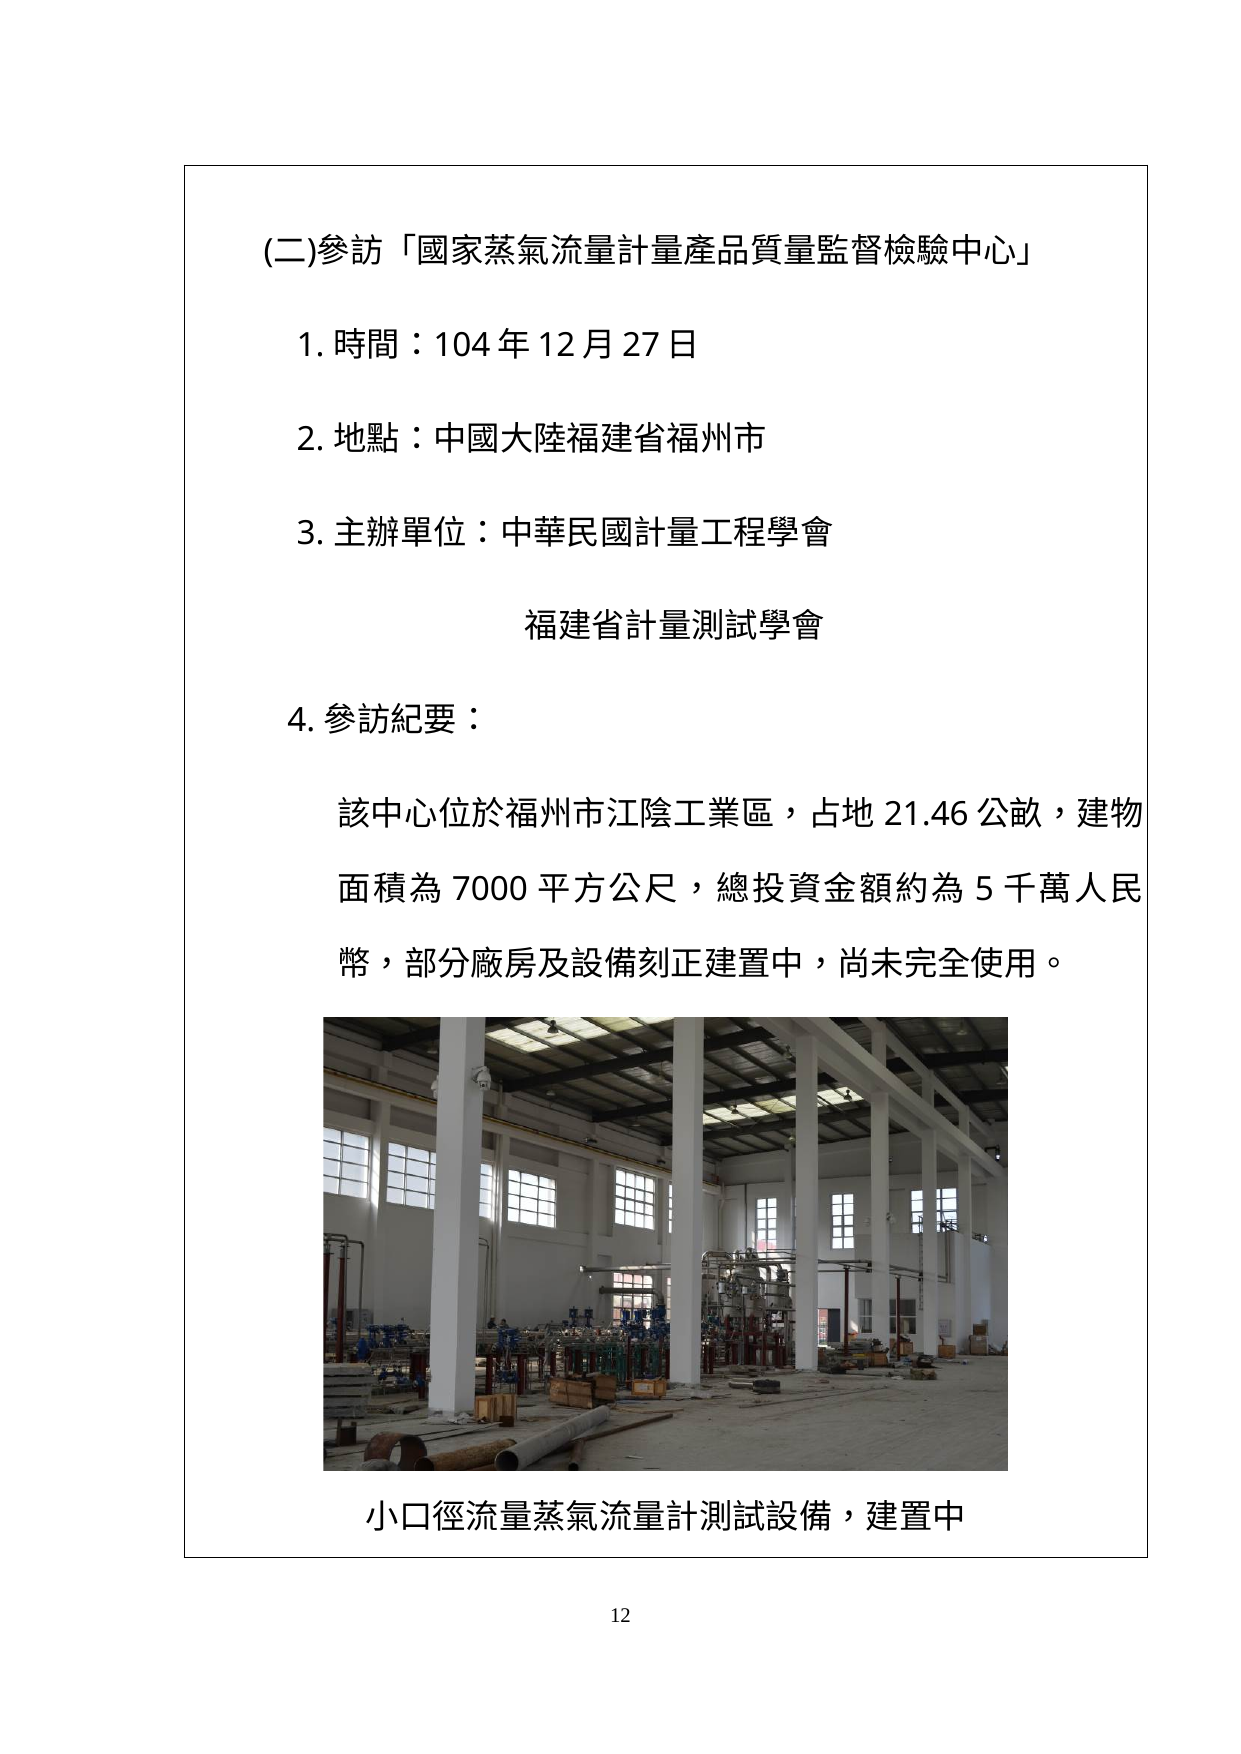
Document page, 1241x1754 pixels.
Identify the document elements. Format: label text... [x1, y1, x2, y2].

table_cell 交流活動基本資料 一、活動名稱：智能製造與計量-2015計量研討會 二、活動日期：104年12月24日至12月28日 三、主辦單位：中華民國計量工程學會 福建省計量測試學會 四、報告撰寫人服務單位：經濟部標準檢驗局 活動（會議）重點 活動性質： 本次研討會活動係因智慧科技的高速發展，全球產業發展刻正進行一場巨大的工業革命(亦即德國的工業4.0、美國再工業化、日本的人機共存未來工廠等)，在當下兩岸緊密的經貿往來和全球產業供應鏈的驅動下，如何提升智能計量領域技術及管理之交流合作，依我國「中華民國計量工程學會」及中國大陸「福建省計量測試學會」2014年簽署之合作意向書內容，共同辦理本次「智能製造與計量-2015計量研討會」，與兩岸計量領域產官學研專家就共同關切之議題進行深入研討，以利於我方掌握中國大陸對智能計量相關產業之管理、技術發展方向，據以提供國內計量產業及我國計量法規修訂之參考。此外，本次活動並參訪「福建省計量科學研究院(閩侯)科研基地」、「國家蒸氣流量計量產品質量監督檢驗中心」、「國家光伏產業計量測試中心」、「福建上潤精密儀器有限公司」等機構，瞭解相關計量發展趨勢及當今檢定施作方式，作為雙方進一步交流構築更堅實基礎。 活動內容： 本次交流活動主要為「智能製造與計量-2015計量研討會」會議，另參訪「福建省計量科學研究院(閩侯)科研基地」、「國家光伏產業計量測試中心」、「國家蒸氣流量計量產品質量監督檢驗中心」、「福建上潤精密儀器有限公司」等機構，以下依活動時間分別說明： (一) 「智能製造與計量-2015計量研討會」 1.時間：104年12月25日 2.地點：中國大陸福建省福州市－福建會堂 3.主辦單位：中華民國計量工程學會 福建省計量測試學會 4. 致辭貴賓及講師：本局副局長莊素琴、福建省質量監督局局長黃維禮、中華民國計量工程學會理事長章明、福建省計量測試學會理事長許航、工研院量測中心副主任林増耀、中國計量測試學會秘書長馬愛文、華中科技大學尹周平教授、山衛科技股份有限公司董事長吳孝三等8位人員(如圖1至圖7)。 5. 研討會紀要： 本研討會係中華民國計量工程學會與福建省計量測試學會之計量技術交流平台，我方由國家度量衡標準實驗室執行單位工研院量測中心代表，由陸方福建省計量測試學會代表，雙方就智能計量發展、運用及技術進行相互交流與研討，以期推動兩岸計量技術合作，與會人數約100人。 研討會開幕分別由貴賓致詞及雙方學會互換禮物後，開始進行有關智能計量技術之研討，及進行相關意見交流。 研討會分別由中國計量測試學會馬愛文秘書長以「未來工業發展給計量測試帶來的思考」、我國工研院量測中心林増耀副主任以「從工業4.0看計量標準需求與發展」、華中科技大學尹周平教授以「智能識別感知技術與應用」、山衛科技股份有限公司吳孝三董事長以「工業4.0的百年機遇與挑戰」及福建省計量測試學會許航理事長以「創新計量 智測福建---福建計量與中國製造2015」為題發表演講。 另研討會後參訪「福建省計量科學研究院(閩侯)科研基地」(如圖8)及「國家光伏產業計量測試中心」，閩侯科研基地面於2014年甫完成第一期工程，參訪建置亞洲最大之60 MN靜法碼試驗機(可測試6千萬噸牛頓力之荷重元)(如圖9)；另參訪運用靜法碼機改良固定地秤檢定設備實驗室(如圖10)及室外設置固定地秤以實務模擬荷重方式，進行檢定作業(如圖11~圖13)，據該院副院長姚進輝表示，該測試方法於9個省市，在不同溫度環境下試驗，並搭配法碼檢定確認試驗結果，目前已獲質檢總局認可該檢定方法，較傳統以法碼檢定方式可節省數天的時間(註：中國大陸固定地秤檢定為全數以法碼為之，較我國超過10公噸以上可用替代物品作法不盡相同。另參訪「國家光伏產業計量測試中心」亦建置於閩侯科研基地內，目前該中心主持中國大陸國家標準DB35/T 1326-2013(太陽模擬器技術要求)及主持制定SEMI國際太陽能行業標準(註：SEMI為全球高科技領域專業行業協會，創立於1970年，擁有會員公司2000多家。會員係從事半導體、平面顯示、太陽能光伏、奈米科技、微電子機械系統等領域開發、生產和技術支援的公司。SEMI在全世界主要生產地區北美、歐洲、俄羅斯、日本、中國及臺灣開設了11個代表處。)。 圖1 本局莊副局長素琴致辭 圖2 福建省質量監督局黃局長維禮致辭 圖3 中國計量測試學會馬愛文秘書長演講 「未來工業發展給計量測試帶來的思考」 圖4 我國工研院量測中心林増耀副主任演講 「從工業4.0看計量標準需求與發展」 圖5 華中科技大學尹周平教授演講 「智能識別感知技術與應用」 圖6 山衛科技股份有限公司吳孝三董事長演講 「工業4.0的百年機遇與挑戰」 圖7 福建省計量測試學會許航理事長演講 「創新計量 智測福建---福建計量與中國製造2015」 圖8 福建省計量科學研究院科研基地 圖9 該科研基地設置6千萬牛頓力之靜法碼機 用於荷重元、千斤頂等校正實驗室 圖10 運用靜法碼機模擬改良固定地秤檢定方法之實驗室 圖11 該科研基地建置固定地秤測試模擬荷重方式， 進行試辦實務檢定操作 圖12 衡器載荷測量儀專用車 圖13 衡器載荷測量儀專用車 (二)參訪「國家蒸氣流量計量產品質量監督檢驗中心」 1. 時間：104年12月27日 2. 地點：中國大陸福建省福州市 3. 主辦單位：中華民國計量工程學會 福建省計量測試學會 4. 參訪紀要： 該中心位於福州市江陰工業區，占地21.46公畝，建物面積為7000平方公尺，總投資金額約為5千萬人民幣，部分廠房及設備刻正建置中，尚未完全使用。 小口徑流量蒸氣流量計測試設備，建置中 (三)參訪「福建上潤精密儀器有限公司」 1. 時間：104年12月28日 2. 地點：中國大陸福建省福州市 3. 主辦單位：中華民國計量工程學會 福建省計量測試學會 4. 參訪紀要： 該公司為福建省官方重點扶植企業之一，隸屬中國高精密自動化集團有限公司，主要生產檢測儀錶、控制儀表、執行儀表等工業自動化產品，目前刻正研發智能壓力/壓差變送器、電磁流量計、儀表閥門等。 參訪福建上潤精密儀器有限公司合影 福建上潤精密儀器有限公司產品展示 三、遭遇之問題： 尚未遭遇問題 四、我方因應方法及效果 無 五、心得及建議： 兩岸計量技術研發及管理面向各有不同，如陸方福建省計量科學研究院 是國務院下質檢總局下轄之省級單位，屬度量衡器檢定檢查執行單位，其人力、經費均接受國家大力支持，積極參與國際規範之制定與研擬並傾全力發展太陽能、蒸氣流量器等計量標準，來落實管理智能製造，使該院有機會成為國家級的計量標準實驗室。而我國國家度量衡標準實驗室係本局委託工研院量測中心、中華電信研究院及核能研究所負責執行，近年來我國度量衡產業發展環境隨著全球化的分工及供應鏈的形成，正面臨急遽變遷，如何擴大度量衡產業服務、協助度量衡產業擴展外銷市場及維護民眾權益，除積極爭取科專計畫支持外，並應強化國家度量衡標準實驗室的功能，發揮更大效益，對產業民生方有助益。 陸方積極投入大筆經費、人力建立相關計量標準及掌握產業脈動，積極開發新的檢定技術。而我國因政府財政縮減及進行組織精簡，將部分應經檢定法定度量衡器交由製造廠商自行檢定或委託代施檢定機構辦理，然本局對國內度量衡產業脈動掌握有所不足，建議藉由本局及國家度量標準實驗室主動聯繫經濟部工業局或技術處協商共同參與我國度量衡產業輔導及推動計量技術升級之可行性。 中國大陸藉由經濟發展成為世界工廠，以跳躍式、快速吸取經濟發展經驗，參訪陸方企業時發現，陸方企業為配合時代趨勢以及資訊科技與網際網路的發達，已積極連結客戶端的需求，逐漸導入生產智能感知器或傳輸系統配合顯示器成為所謂的「智慧型度量衡器」，代表未來度量衡器將會有客製化的產品及新的用途，建議本局參考國際法定計量組織(OIML)及蒐集亞洲鄰近國家(例如日本、韓國、中國大陸及新加坡等)之計量法規及管理制度，適時研擬足以順應資訊時代的度量衡管理制度及檢定技術。 [185, 166, 1147, 1557]
picture [323, 1017, 1008, 1471]
